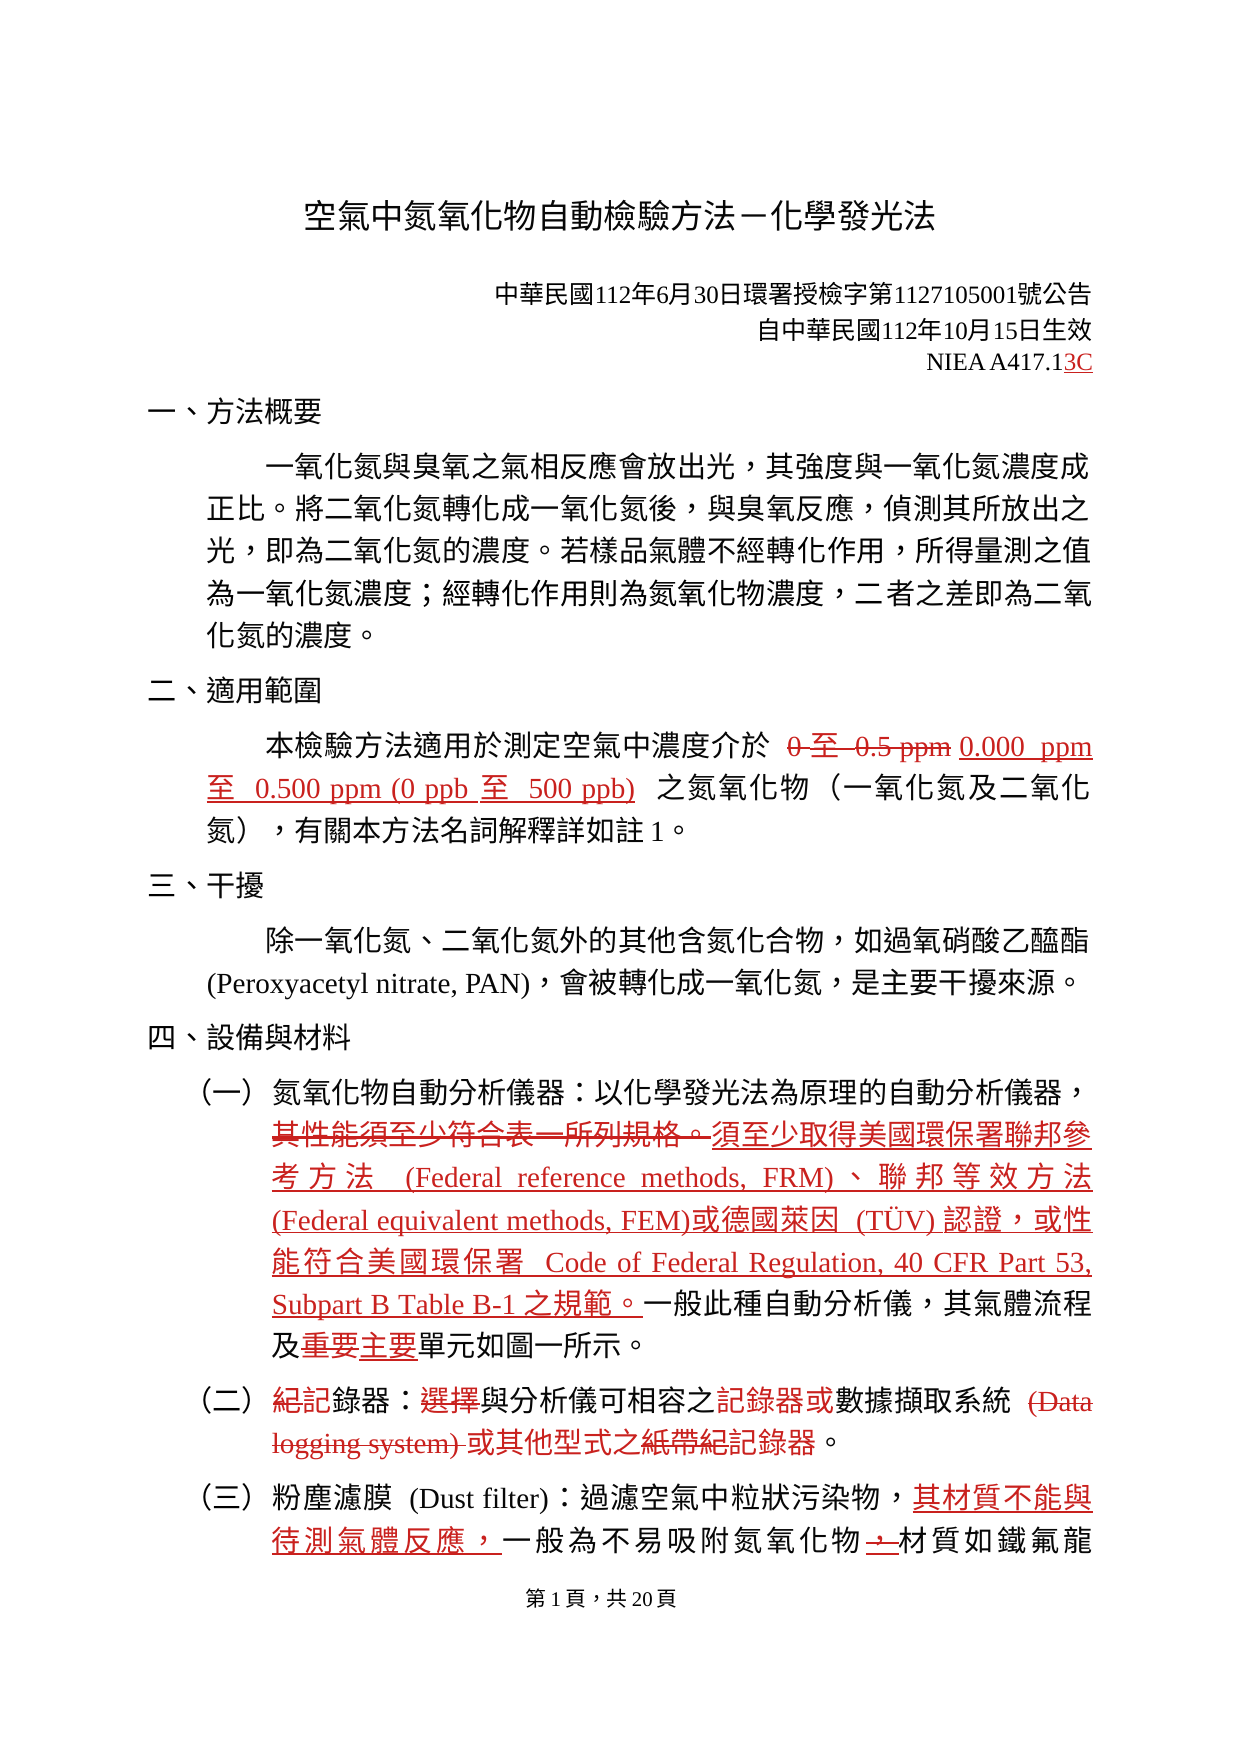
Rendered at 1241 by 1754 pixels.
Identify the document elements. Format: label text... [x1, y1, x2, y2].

text 中華民國112年6月30日環署授檢字第1127105001號公告 [148, 274, 1093, 311]
list 適用範圍 [148, 668, 1093, 710]
text 空氣中氮氧化物自動檢驗方法－化學發光法 [148, 190, 1093, 238]
list 紀記錄器：選擇與分析儀可相容之記錄器或數據擷取系統 (Data logging system) 或其他型式之紙帶紀記錄器。 [183, 1378, 1093, 1462]
text 除一氧化氮、二氧化氮外的其他含氮化合物，如過氧硝酸乙醯酯(Peroxyacetyl nitrate, PAN)，會被轉化成一氧化氮，是主要干擾來源。 [207, 917, 1093, 1002]
text NIEA A417.13C [148, 347, 1093, 376]
list 設備與材料 [148, 1014, 1093, 1057]
list 氮氧化物自動分析儀器：以化學發光法為原理的自動分析儀器，其性能須至少符合表一所列規格。須至少取得美國環保署聯邦參考方法 (Federal reference methods, FRM)、聯邦等效方法 (Federal equivalent methods, FEM)或德國萊因 (TÜV) 認證，或性能符合美國環保署 Code of Federal Regulation, 40 CFR Part 53, Subpart B Table B-1之規範。一般此種自動分析儀，其氣體流程及重要主要單元如圖一所示。 [183, 1069, 1093, 1365]
list 方法概要 [148, 388, 1093, 431]
list 粉塵濾膜 (Dust filter)：過濾空氣中粒狀污染物，其材質不能與待測氣體反應，一般為不易吸附氮氧化物，材質如鐵氟龍 [183, 1475, 1093, 1559]
text 自中華民國112年10月15日生效 [221, 311, 1093, 347]
text 本檢驗方法適用於測定空氣中濃度介於 0 至 0.5 ppm 0.000 ppm 至 0.500 ppm (0 ppb 至 500 ppb) 之氮氧化物（一氧化氮及二氧化氮），有關本方法名詞解釋詳如註1。 [207, 723, 1093, 849]
list 干擾 [148, 862, 1093, 904]
text 一氧化氮與臭氧之氣相反應會放出光，其強度與一氧化氮濃度成正比。將二氧化氮轉化成一氧化氮後，與臭氧反應，偵測其所放出之光，即為二氧化氮的濃度。若樣品氣體不經轉化作用，所得量測之值為一氧化氮濃度；經轉化作用則為氮氧化物濃度，二者之差即為二氧化氮的濃度。 [207, 443, 1093, 655]
